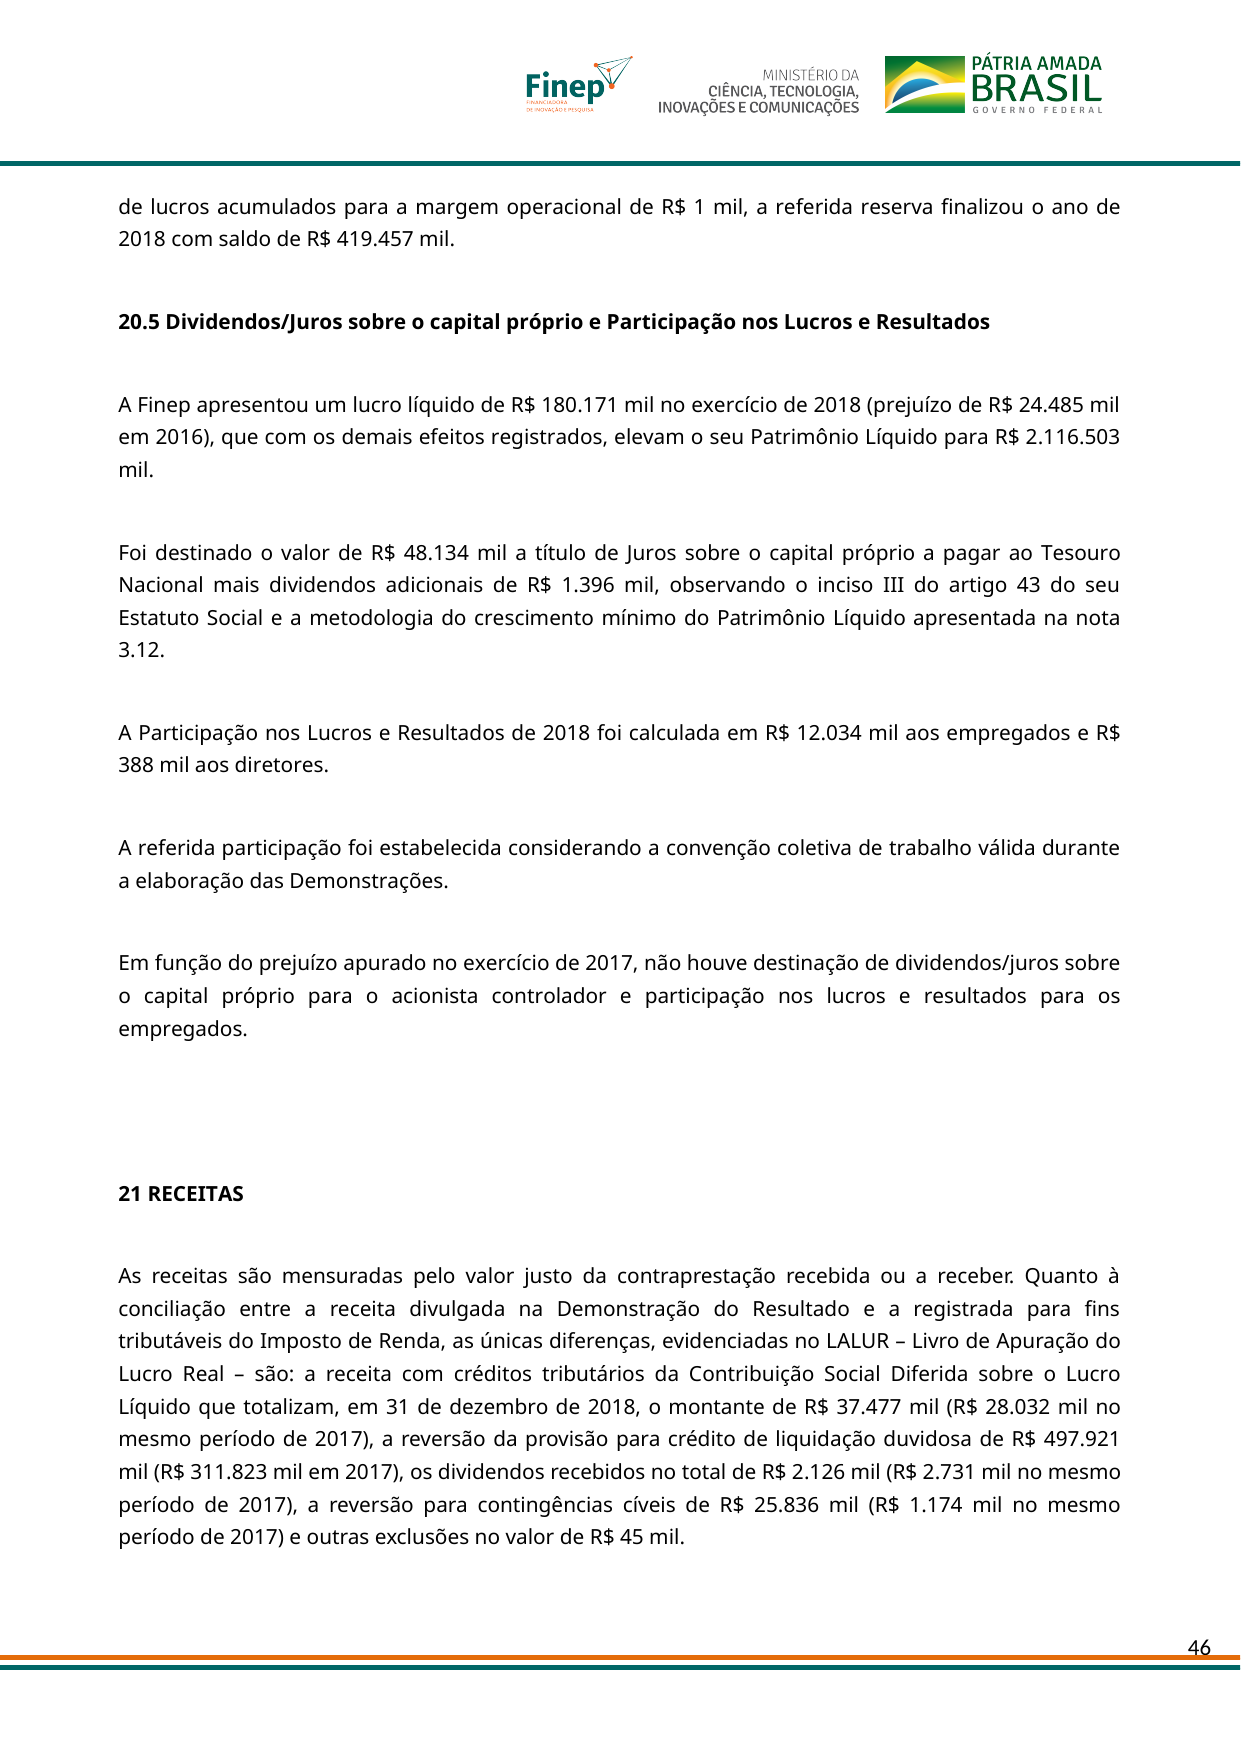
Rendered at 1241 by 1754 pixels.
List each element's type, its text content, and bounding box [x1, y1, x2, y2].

text A Participação nos Lucros e Resultados de 2018 foi calculada em R$ 12.034 mil aos empregados e R$ 388 mil aos diretores. [118, 718, 1122, 779]
text de lucros acumulados para a margem operacional de R$ 1 mil, a referida reserva finalizou o ano de 2018 com saldo de R$ 419.457 mil. [118, 192, 1122, 253]
text A Finep apresentou um lucro líquido de R$ 180.171 mil no exercício de 2018 (prejuízo de R$ 24.485 mil em 2016), que com os demais efeitos registrados, elevam o seu Patrimônio Líquido para R$ 2.116.503 mil. [118, 390, 1122, 483]
text As receitas são mensuradas pelo valor justo da contraprestação recebida ou a receber. Quanto à conciliação entre a receita divulgada na Demonstração do Resultado e a registrada para fins tributáveis do Imposto de Renda, as únicas diferenças, evidenciadas no LALUR – Livro de Apuração do Lucro Real – são: a receita com créditos tributários da Contribuição Social Diferida sobre o Lucro Líquido que totalizam, em 31 de dezembro de 2018, o montante de R$ 37.477 mil (R$ 28.032 mil no mesmo período de 2017), a reversão da provisão para crédito de liquidação duvidosa de R$ 497.921 mil (R$ 311.823 mil em 2017), os dividendos recebidos no total de R$ 2.126 mil (R$ 2.731 mil no mesmo período de 2017), a reversão para contingências cíveis de R$ 25.836 mil (R$ 1.174 mil no mesmo período de 2017) e outras exclusões no valor de R$ 45 mil. [118, 1261, 1122, 1551]
subtitle 20.5 Dividendos/Juros sobre o capital próprio e Participação nos Lucros e Resultados [118, 307, 1122, 336]
text Foi destinado o valor de R$ 48.134 mil a título de Juros sobre o capital próprio a pagar ao Tesouro Nacional mais dividendos adicionais de R$ 1.396 mil, observando o inciso III do artigo 43 do seu Estatuto Social e a metodologia do crescimento mínimo do Patrimônio Líquido apresentada na nota 3.12. [118, 538, 1122, 664]
text A referida participação foi estabelecida considerando a convenção coletiva de trabalho válida durante a elaboração das Demonstrações. [118, 833, 1122, 894]
subtitle 21 RECEITAS [118, 1179, 1122, 1207]
text Em função do prejuízo apurado no exercício de 2017, não houve destinação de dividendos/juros sobre o capital próprio para o acionista controlador e participação nos lucros e resultados para os empregados. [118, 948, 1122, 1042]
